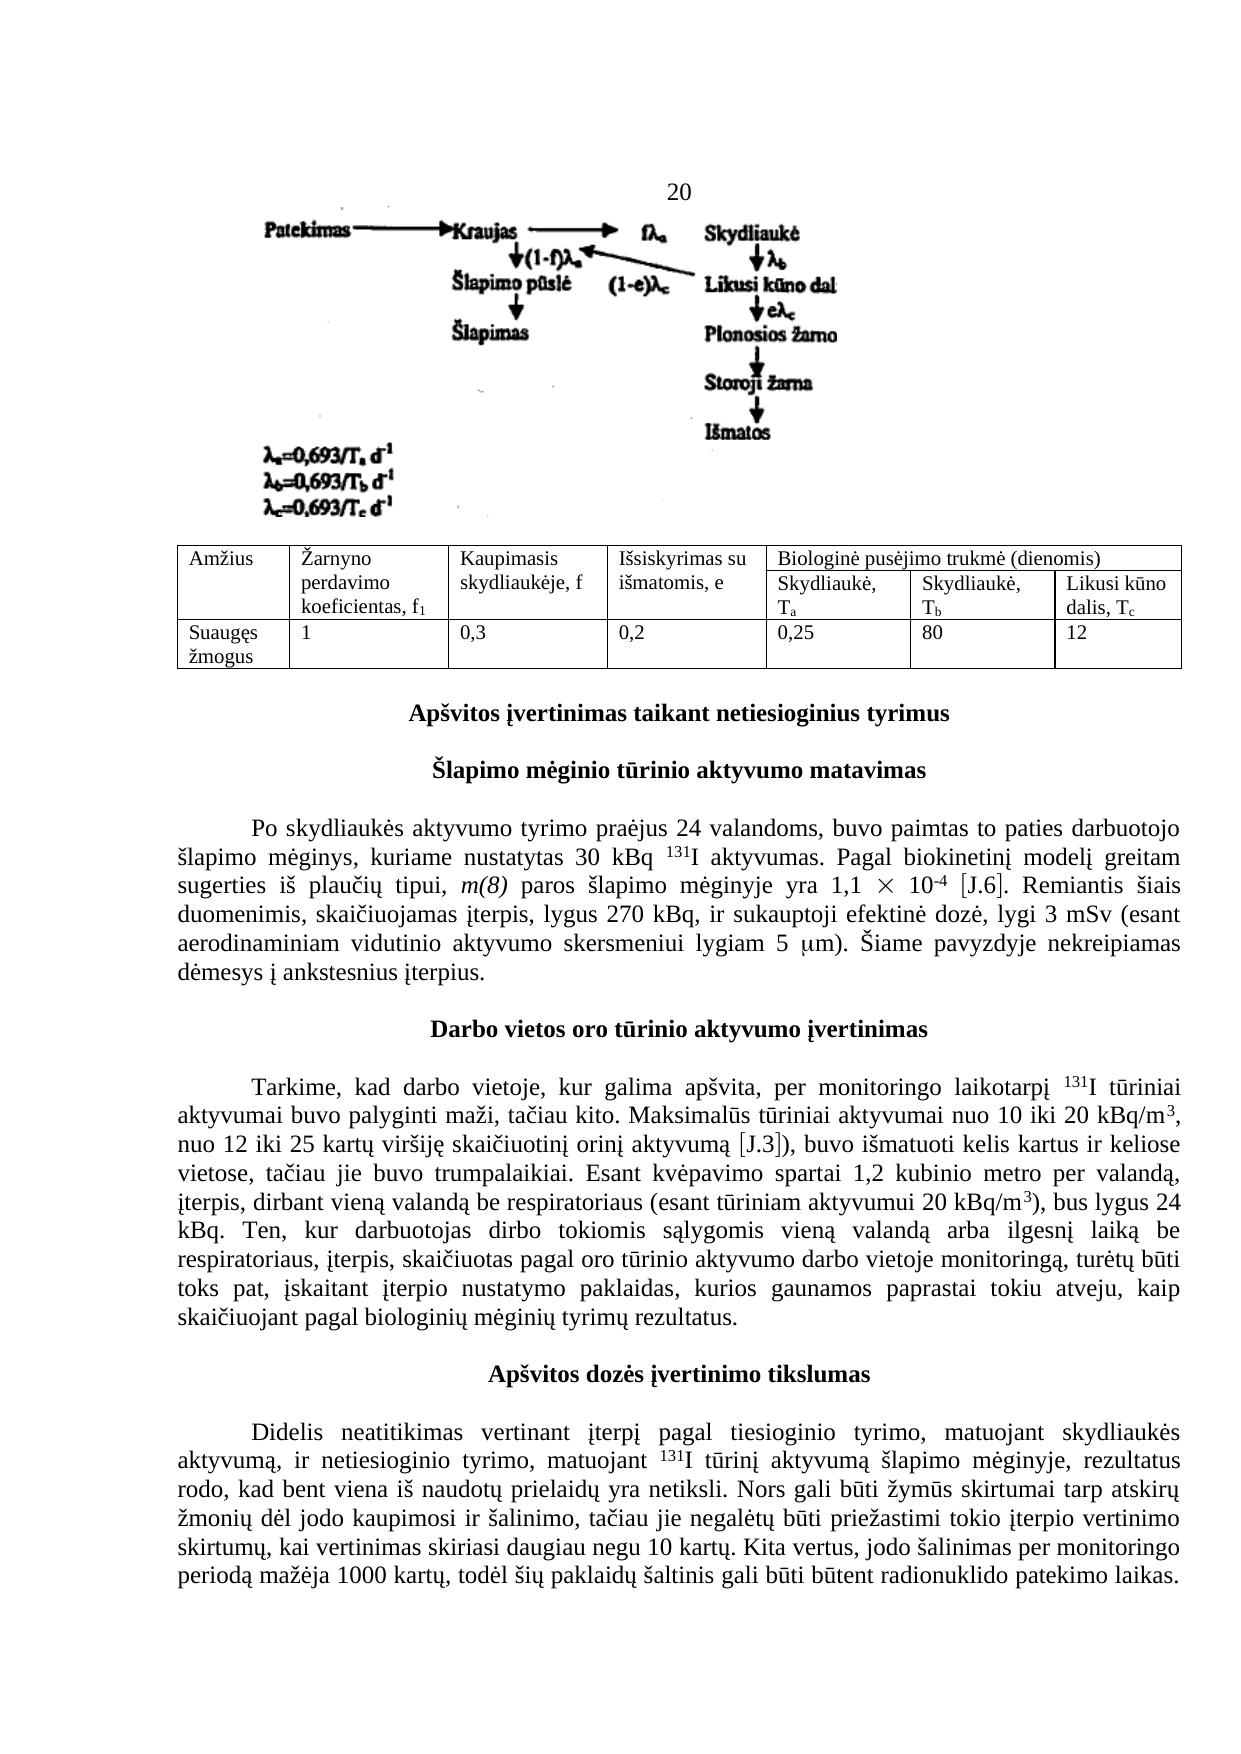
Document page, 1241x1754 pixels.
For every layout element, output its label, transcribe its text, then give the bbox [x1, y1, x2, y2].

table_cell 0,2 [608, 620, 766, 668]
table_cell Skydliaukė, Ta [767, 571, 910, 619]
table_cell 0,25 [767, 620, 910, 668]
table_cell 80 [911, 620, 1054, 668]
text Tarkime, kad darbo vietoje, kur galima apšvita, per monitoringo laikotarpį 131I tūriniai aktyvumai buvo palyginti maži, tačiau kito. Maksimalūs tūriniai aktyvumai nuo 10 iki 20 kBq/m3, nuo 12 iki 25 kartų viršiję skaičiuotinį orinį aktyvumą J.3), buvo išmatuoti kelis kartus ir keliose vietose, tačiau jie buvo trumpalaikiai. Esant kvėpavimo spartai 1,2 kubinio metro per valandą, įterpis, dirbant vieną valandą be respiratoriaus (esant tūriniam aktyvumui 20 kBq/m3), bus lygus 24 kBq. Ten, kur darbuotojas dirbo tokiomis sąlygomis vieną valandą arba ilgesnį laiką be respiratoriaus, įterpis, skaičiuotas pagal oro tūrinio aktyvumo darbo vietoje monitoringą, turėtų būti toks pat, įskaitant įterpio nustatymo paklaidas, kurios gaunamos paprastai tokiu atveju, kaip skaičiuojant pagal biologinių mėginių tyrimų rezultatus. [177, 1072, 1181, 1331]
text Didelis neatitikimas vertinant įterpį pagal tiesioginio tyrimo, matuojant skydliaukės aktyvumą, ir netiesioginio tyrimo, matuojant 131I tūrinį aktyvumą šlapimo mėginyje, rezultatus rodo, kad bent viena iš naudotų prielaidų yra netiksli. Nors gali būti žymūs skirtumai tarp atskirų žmonių dėl jodo kaupimosi ir šalinimo, tačiau jie negalėtų būti priežastimi tokio įterpio vertinimo skirtumų, kai vertinimas skiriasi daugiau negu 10 kartų. Kita vertus, jodo šalinimas per monitoringo periodą mažėja 1000 kartų, todėl šių paklaidų šaltinis gali būti būtent radionuklido patekimo laikas. [177, 1417, 1181, 1589]
table_header Kaupimasis skydliaukėje, f [449, 546, 607, 619]
table_cell 0,3 [449, 620, 607, 668]
table_header Išsiskyrimas su išmatomis, e [608, 546, 766, 619]
table_cell Likusi kūno dalis, Tc [1056, 571, 1181, 619]
table_header Biologinė pusėjimo trukmė (dienomis) [767, 546, 1181, 570]
table_cell Suaugęs žmogus [178, 620, 289, 668]
table_cell 12 [1056, 620, 1181, 668]
text Apšvitos dozės įvertinimo tikslumas [177, 1359, 1181, 1388]
text Apšvitos įvertinimas taikant netiesioginius tyrimus [177, 698, 1181, 727]
text Darbo vietos oro tūrinio aktyvumo įvertinimas [177, 1014, 1181, 1043]
text Šlapimo mėginio tūrinio aktyvumo matavimas [177, 756, 1181, 784]
table_header Amžius [178, 546, 289, 619]
text Po skydliaukės aktyvumo tyrimo praėjus 24 valandoms, buvo paimtas to paties darbuotojo šlapimo mėginys, kuriame nustatytas 30 kBq 131I aktyvumas. Pagal biokinetinį modelį greitam sugerties iš plaučių tipui, m(8) paros šlapimo mėginyje yra 1,1  10-4 J.6. Remiantis šiais duomenimis, skaičiuojamas įterpis, lygus 270 kBq, ir sukauptoji efektinė dozė, lygi 3 mSv (esant aerodinaminiam vidutinio aktyvumo skersmeniui lygiam 5 m). Šiame pavyzdyje nekreipiamas dėmesys į ankstesnius įterpius. [177, 813, 1181, 986]
table_cell Skydliaukė, Tb [911, 571, 1054, 619]
table_cell 1 [290, 620, 448, 668]
table_header Žarnyno perdavimo koeficientas, f1 [290, 546, 448, 619]
